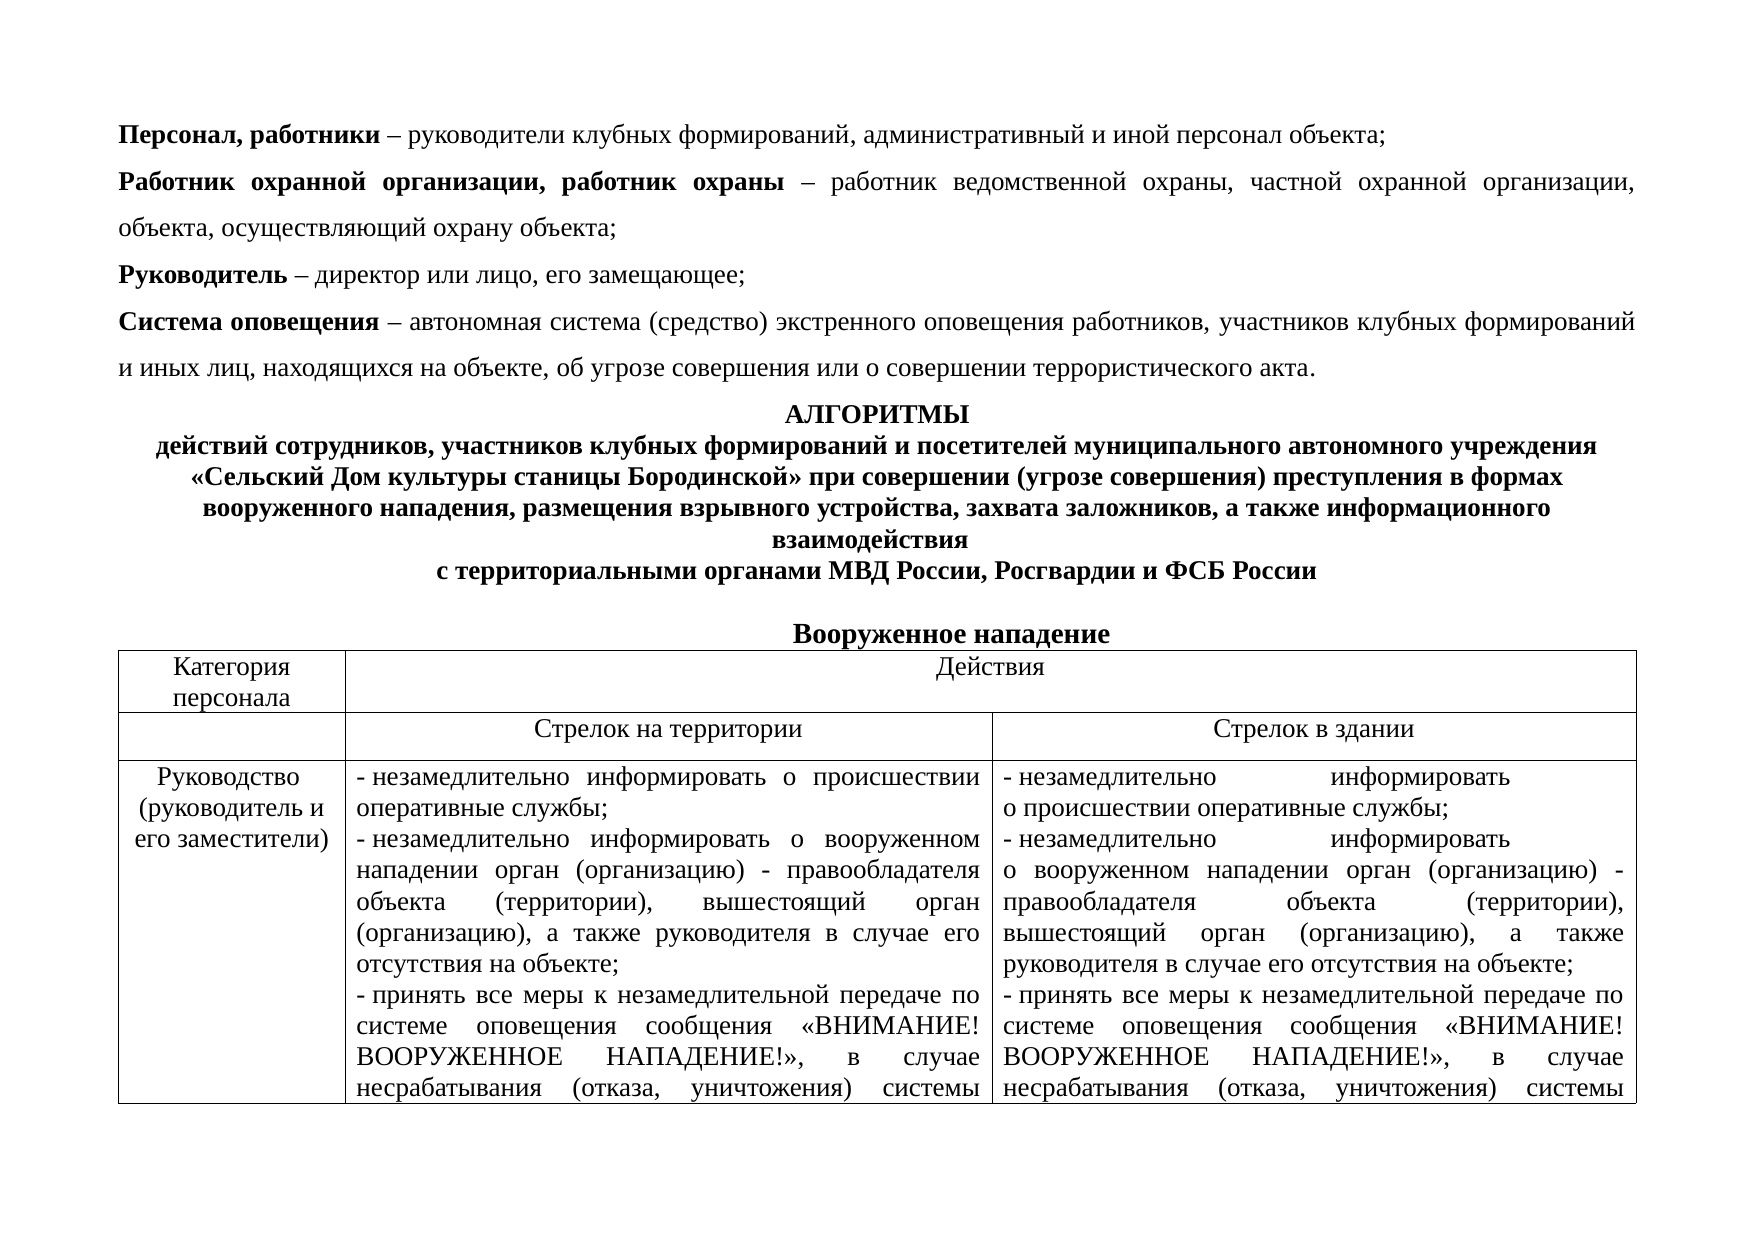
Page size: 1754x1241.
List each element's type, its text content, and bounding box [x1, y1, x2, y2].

text Система оповещения – автономная система (средство) экстренного оповещения работников, участников клубных формирований и иных лиц, находящихся на объекте, об угрозе совершения или о совершении террористического акта. [118, 305, 1636, 383]
text Руководитель – директор или лицо, его замещающее; [118, 258, 1636, 289]
text действий сотрудников, участников клубных формирований и посетителей муниципального автономного учреждения «Сельский Дом культуры станицы Бородинской» при совершении (угрозе совершения) преступления в формах вооруженного нападения, размещения взрывного устройства, захвата заложников, а также информационного взаимодействия с территориальными органами МВД России, Росгвардии и ФСБ России [118, 429, 1636, 585]
text Вооруженное нападение [267, 616, 1636, 650]
text Персонал, работники – руководители клубных формирований, административный и иной персонал объекта; [118, 118, 1636, 149]
table_header Действия [346, 651, 1636, 712]
text АЛГОРИТМЫ [118, 398, 1636, 429]
table_cell Стрелок на территории [346, 713, 992, 760]
text Работник охранной организации, работник охраны – работник ведомственной охраны, частной охранной организации, объекта, осуществляющий охрану объекта; [118, 165, 1636, 243]
table_header Категория персонала [119, 651, 345, 712]
table_cell Стрелок в здании [993, 713, 1636, 760]
table_cell Руководство (руководитель и его заместители) [119, 761, 345, 1103]
table_cell - незамедлительно информировать о происшествии оперативные службы; - незамедлительно информировать о вооруженном нападении орган (организацию) - правообладателя объекта (территории), вышестоящий орган (организацию), а также руководителя в случае его отсутствия на объекте; - принять все меры к незамедлительной передаче по системе оповещения сообщения «ВНИМАНИЕ! ВООРУЖЕННОЕ НАПАДЕНИЕ!», в случае несрабатывания (отказа, уничтожения) системы [993, 761, 1636, 1103]
table_cell [119, 713, 345, 760]
table_cell - незамедлительно информировать о происшествии оперативные службы; - незамедлительно информировать о вооруженном нападении орган (организацию) - правообладателя объекта (территории), вышестоящий орган (организацию), а также руководителя в случае его отсутствия на объекте; - принять все меры к незамедлительной передаче по системе оповещения сообщения «ВНИМАНИЕ! ВООРУЖЕННОЕ НАПАДЕНИЕ!», в случае несрабатывания (отказа, уничтожения) системы [346, 761, 992, 1103]
